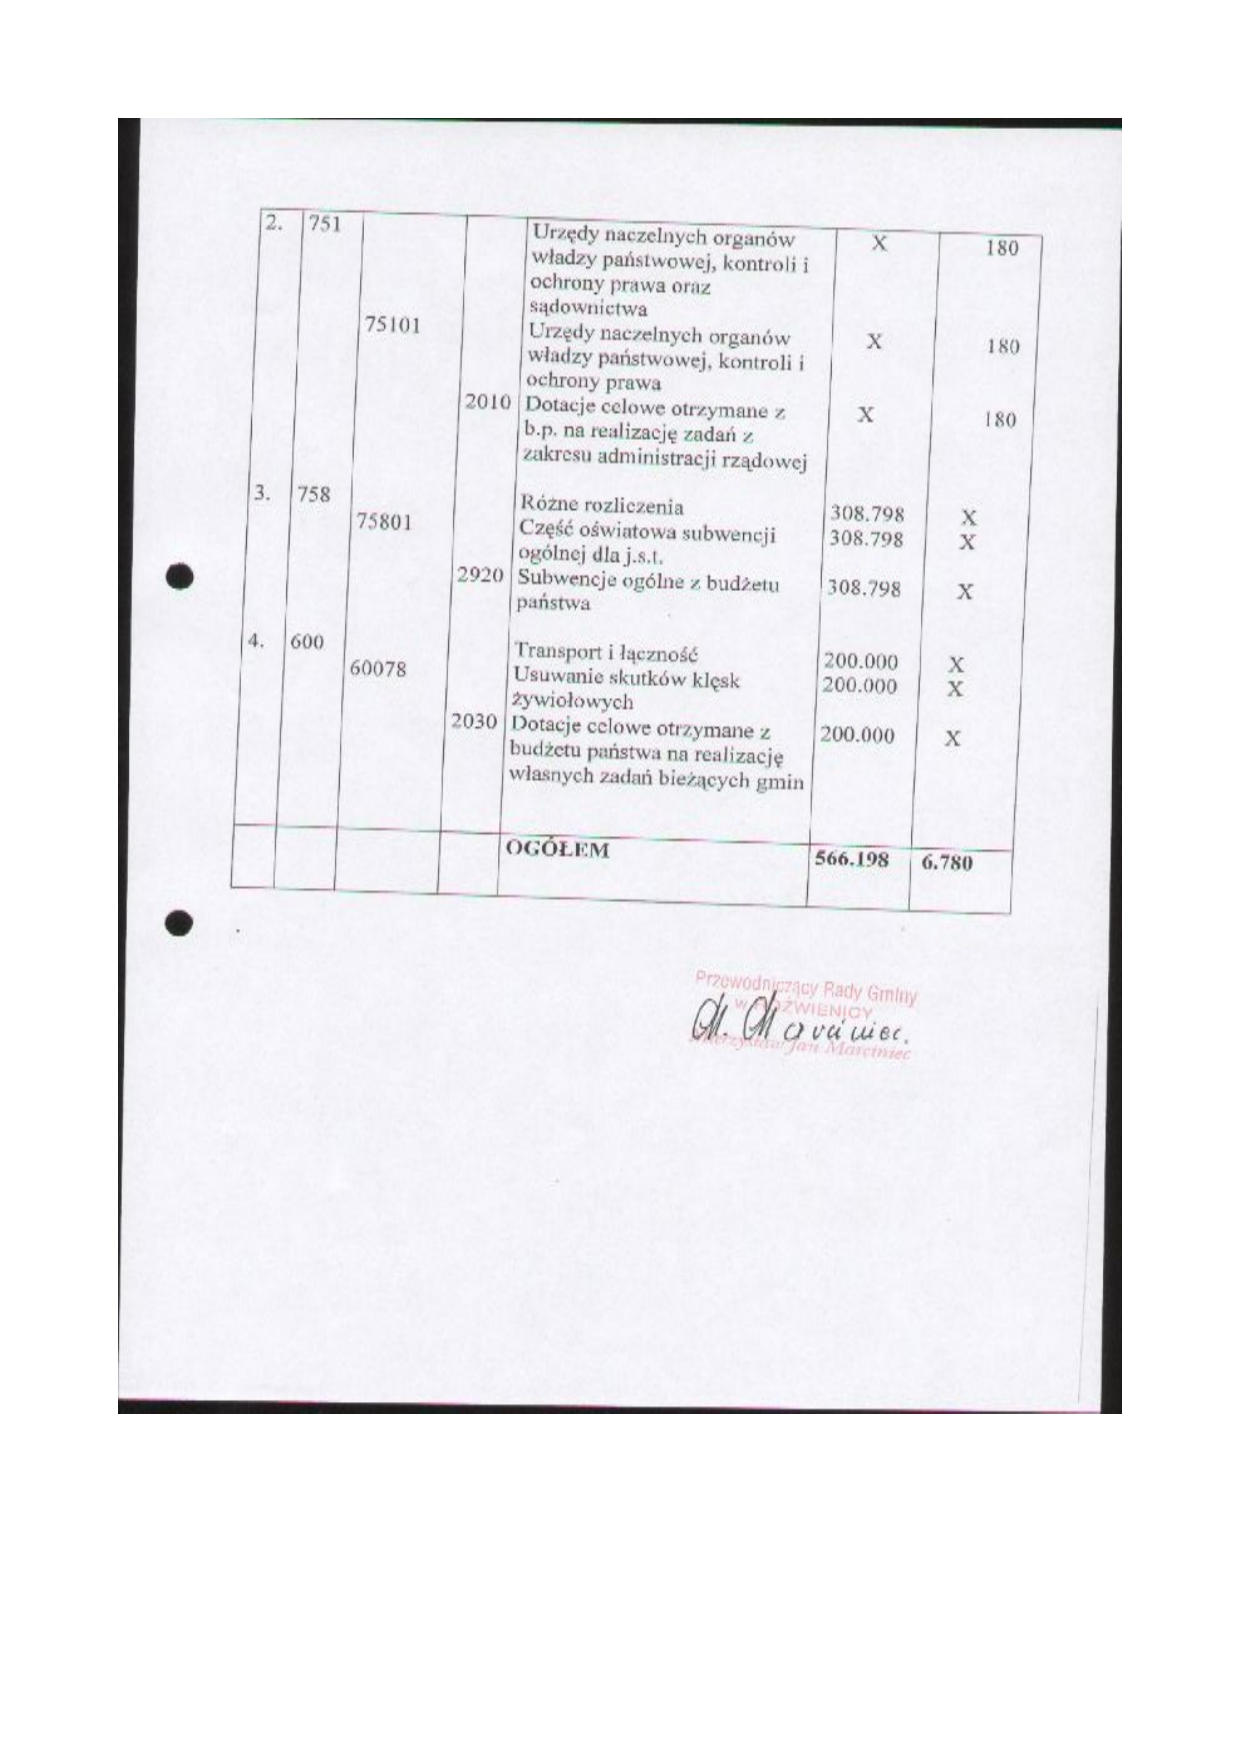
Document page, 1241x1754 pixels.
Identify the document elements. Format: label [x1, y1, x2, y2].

picture [118, 118, 1122, 1414]
